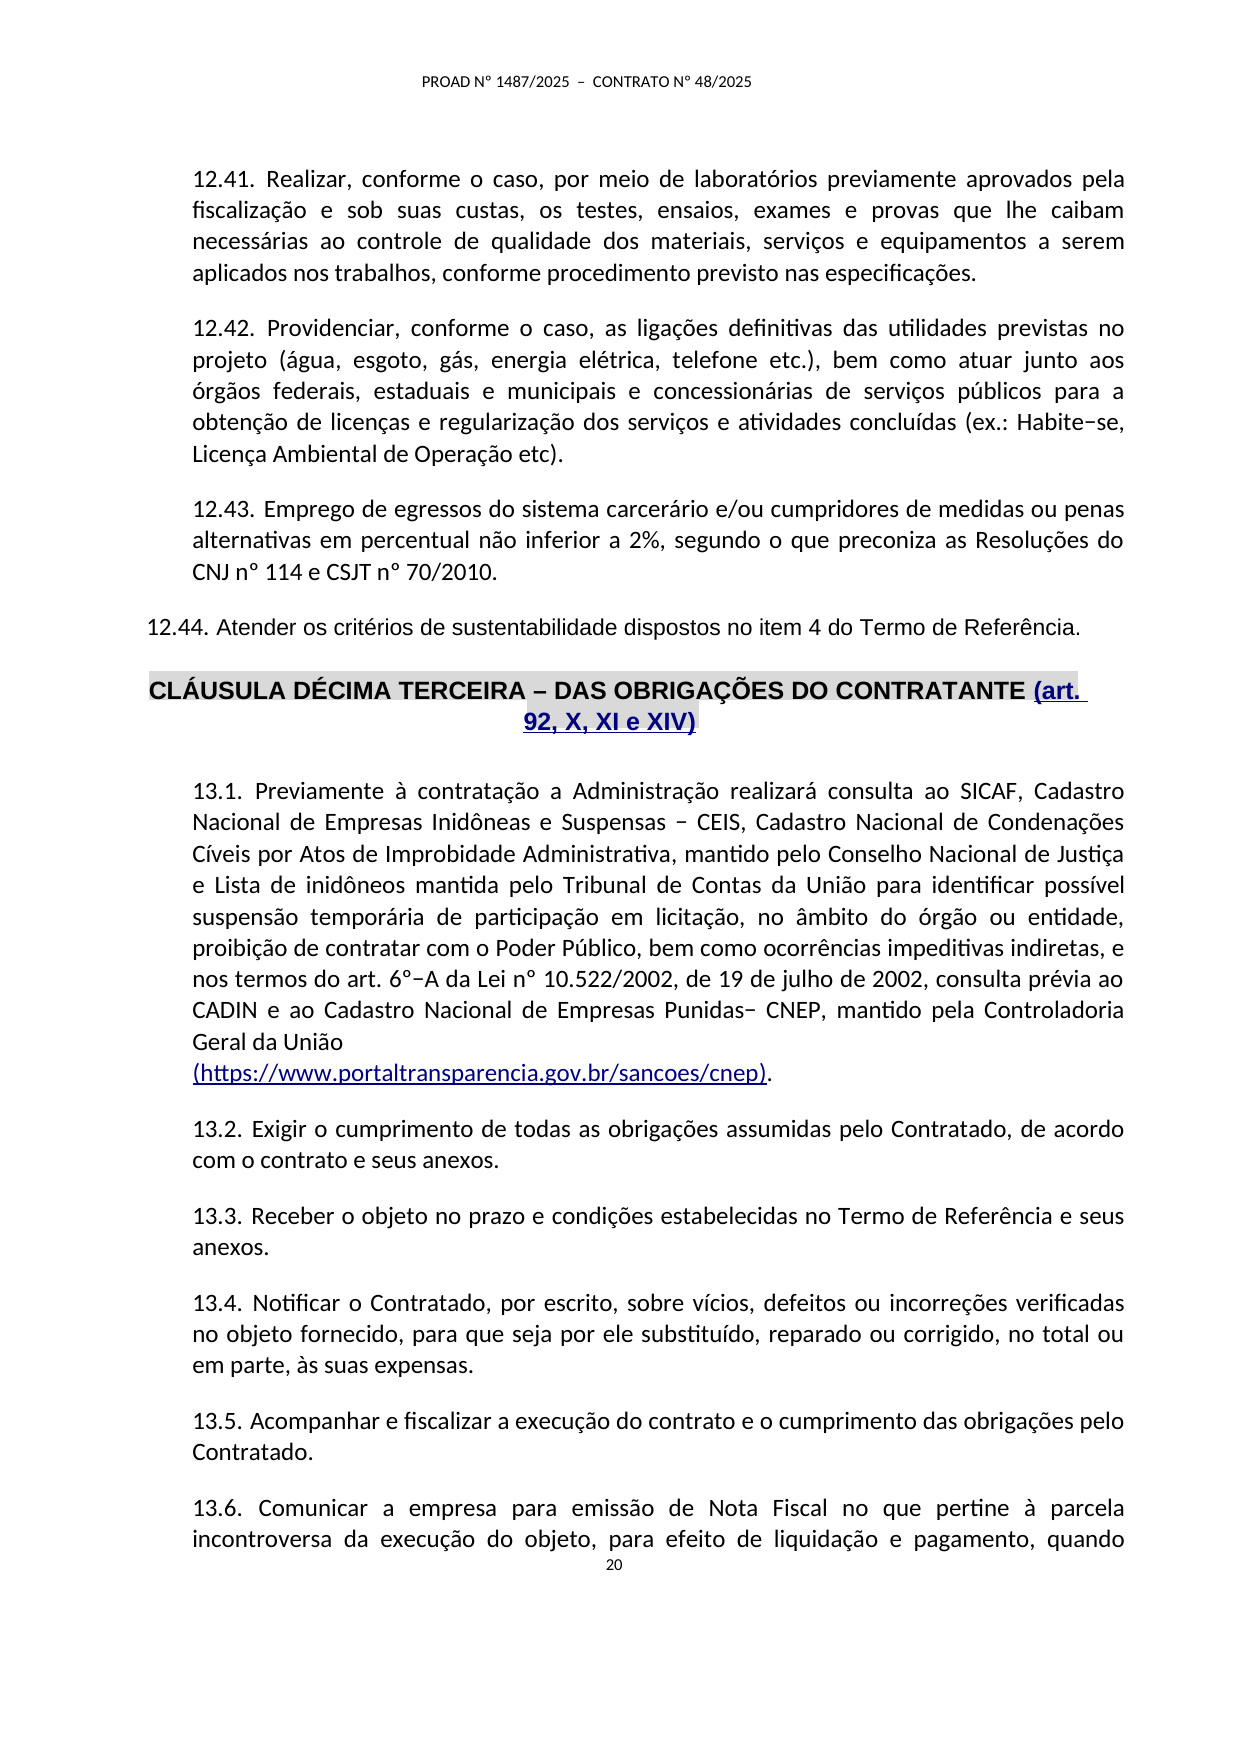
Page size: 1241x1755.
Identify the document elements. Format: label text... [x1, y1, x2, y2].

text 13.2. Exigir o cumprimento de todas as obrigações assumidas pelo Contratado, de acordo com o contrato e seus anexos. [192, 1113, 1126, 1175]
text 92, X, XI e XIV) [147, 707, 1078, 736]
text CLÁUSULA DÉCIMA TERCEIRA – DAS OBRIGAÇÕES DO CONTRATANTE (art. [699, 676, 1126, 705]
text 13.3. Receber o objeto no prazo e condições estabelecidas no Termo de Referência e seus anexos. [192, 1200, 1126, 1262]
text (https://www.portaltransparencia.gov.br/sancoes/cnep). [192, 1057, 1126, 1088]
text 12.42. Providenciar, conforme o caso, as ligações definitivas das utilidades previstas no projeto (água, esgoto, gás, energia elétrica, telefone etc.), bem como atuar junto aos órgãos federais, estaduais e municipais e concessionárias de serviços públicos para a obtenção de licenças e regularização dos serviços e atividades concluídas (ex.: Habite−se, Licença Ambiental de Operação etc). [192, 312, 1126, 468]
text 12.41. Realizar, conforme o caso, por meio de laboratórios previamente aprovados pela fiscalização e sob suas custas, os testes, ensaios, exames e provas que lhe caibam necessárias ao controle de qualidade dos materiais, serviços e equipamentos a serem aplicados nos trabalhos, conforme procedimento previsto nas especificações. [192, 163, 1126, 287]
text 13.6. Comunicar a empresa para emissão de Nota Fiscal no que pertine à parcela incontroversa da execução do objeto, para efeito de liquidação e pagamento, quando [192, 1492, 1126, 1554]
text CLÁUSULA DÉCIMA TERCEIRA – DAS OBRIGAÇÕES DO CONTRATANTE (art. [148, 676, 527, 705]
text 13.4. Notificar o Contratado, por escrito, sobre vícios, defeitos ou incorreções verificadas no objeto fornecido, para que seja por ele substituído, reparado ou corrigido, no total ou em parte, às suas expensas. [192, 1287, 1126, 1380]
text 12.43. Emprego de egressos do sistema carcerário e/ou cumpridores de medidas ou penas alternativas em percentual não inferior a 2%, segundo o que preconiza as Resoluções do CNJ nº 114 e CSJT nº 70/2010. [192, 493, 1126, 587]
text 13.1. Previamente à contratação a Administração realizará consulta ao SICAF, Cadastro Nacional de Empresas Inidôneas e Suspensas − CEIS, Cadastro Nacional de Condenações Cíveis por Atos de Improbidade Administrativa, mantido pelo Conselho Nacional de Justiça e Lista de inidôneos mantida pelo Tribunal de Contas da União para identificar possível suspensão temporária de participação em licitação, no âmbito do órgão ou entidade, proibição de contratar com o Poder Público, bem como ocorrências impeditivas indiretas, e nos termos do art. 6º−A da Lei nº 10.522/2002, de 19 de julho de 2002, consulta prévia ao CADIN e ao Cadastro Nacional de Empresas Punidas− CNEP, mantido pela Controladoria Geral da União [192, 775, 1126, 1057]
text 13.5. Acompanhar e fiscalizar a execução do contrato e o cumprimento das obrigações pelo Contratado. [192, 1405, 1126, 1467]
text 12.44. Atender os critérios de sustentabilidade dispostos no item 4 do Termo de Referência. [146, 612, 1094, 642]
